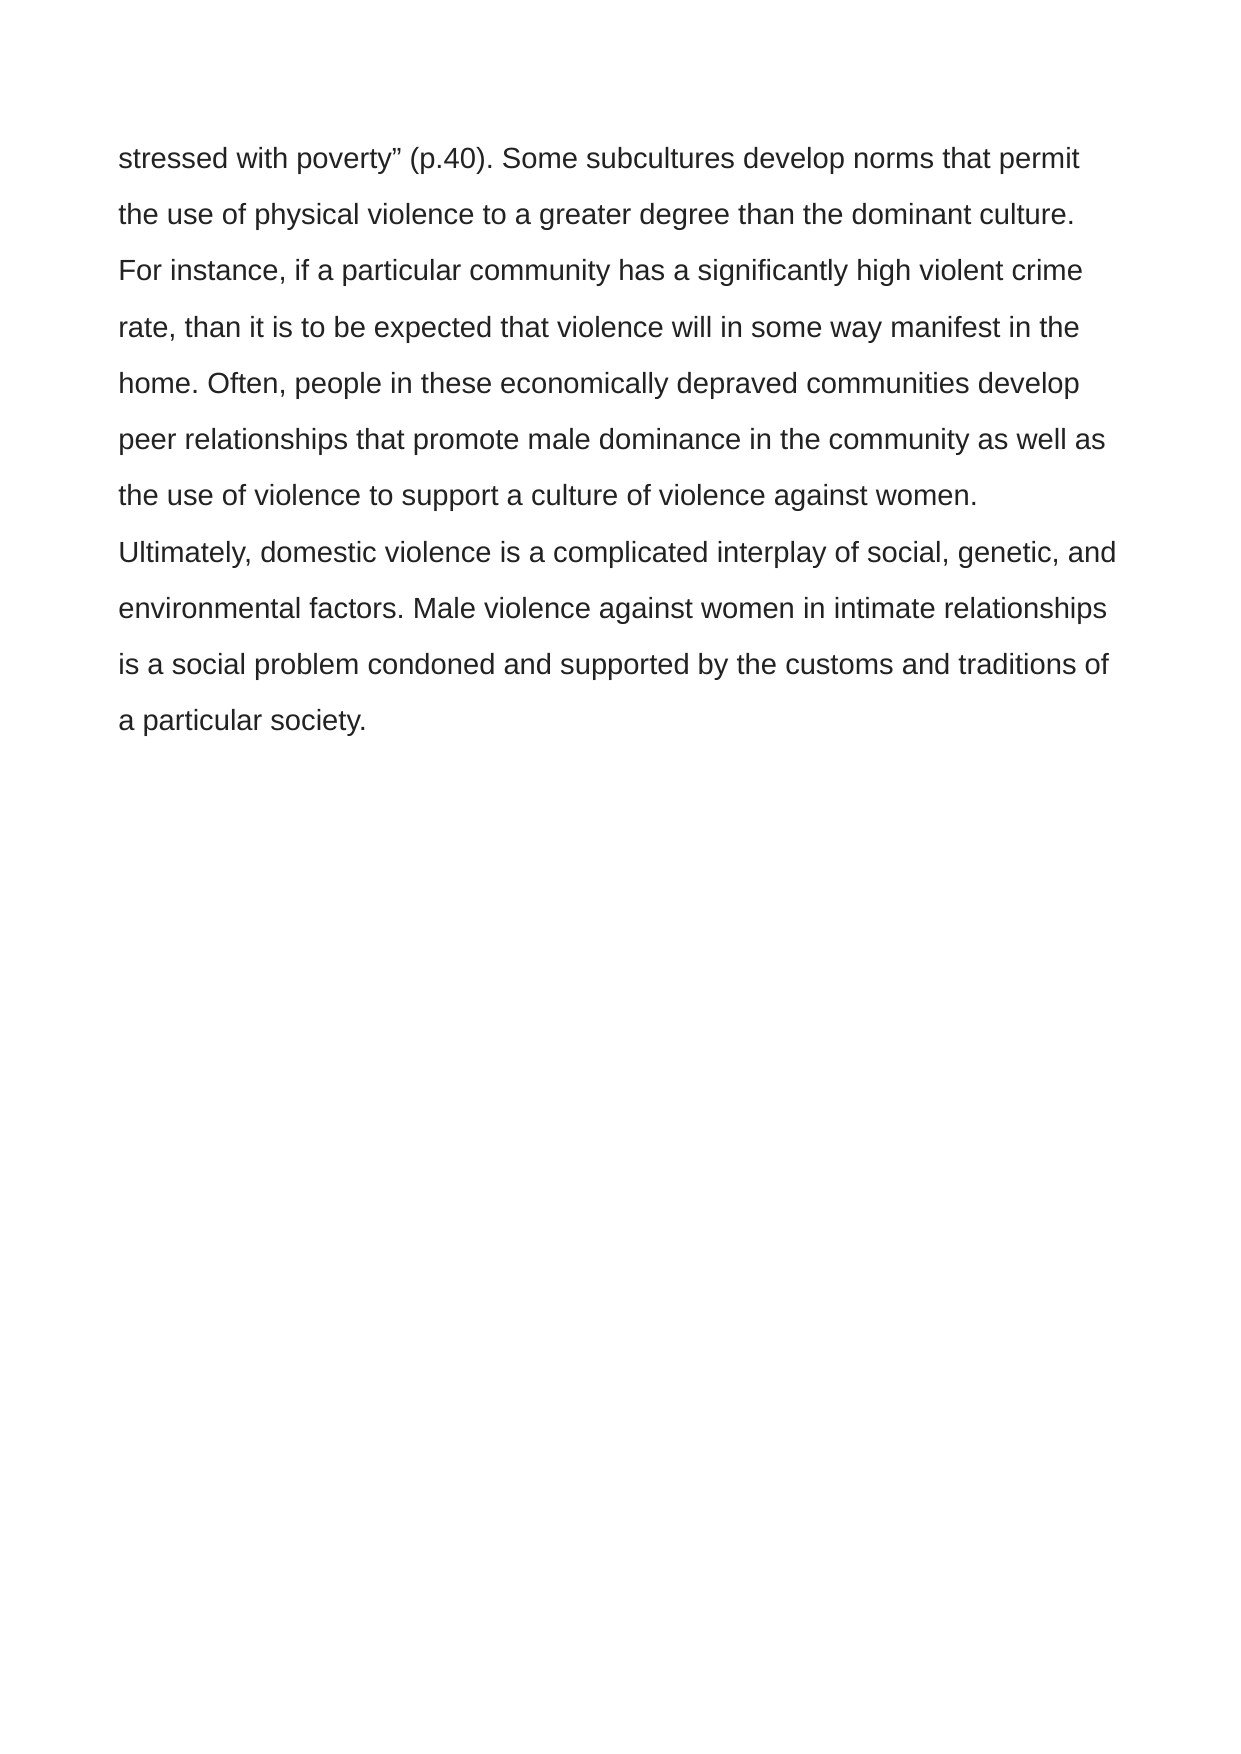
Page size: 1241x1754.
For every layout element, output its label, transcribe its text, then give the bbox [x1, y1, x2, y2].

text stressed with poverty” (p.40). Some subcultures develop norms that permit the use of physical violence to a greater degree than the dominant culture. For instance, if a particular community has a significantly high violent crime rate, than it is to be expected that violence will in some way manifest in the home. Often, people in these economically depraved communities develop peer relationships that promote male dominance in the community as well as the use of violence to support a culture of violence against women. [118, 118, 1122, 512]
text Ultimately, domestic violence is a complicated interplay of social, genetic, and environmental factors. Male violence against women in intimate relationships is a social problem condoned and supported by the customs and traditions of a particular society. [118, 512, 1122, 737]
